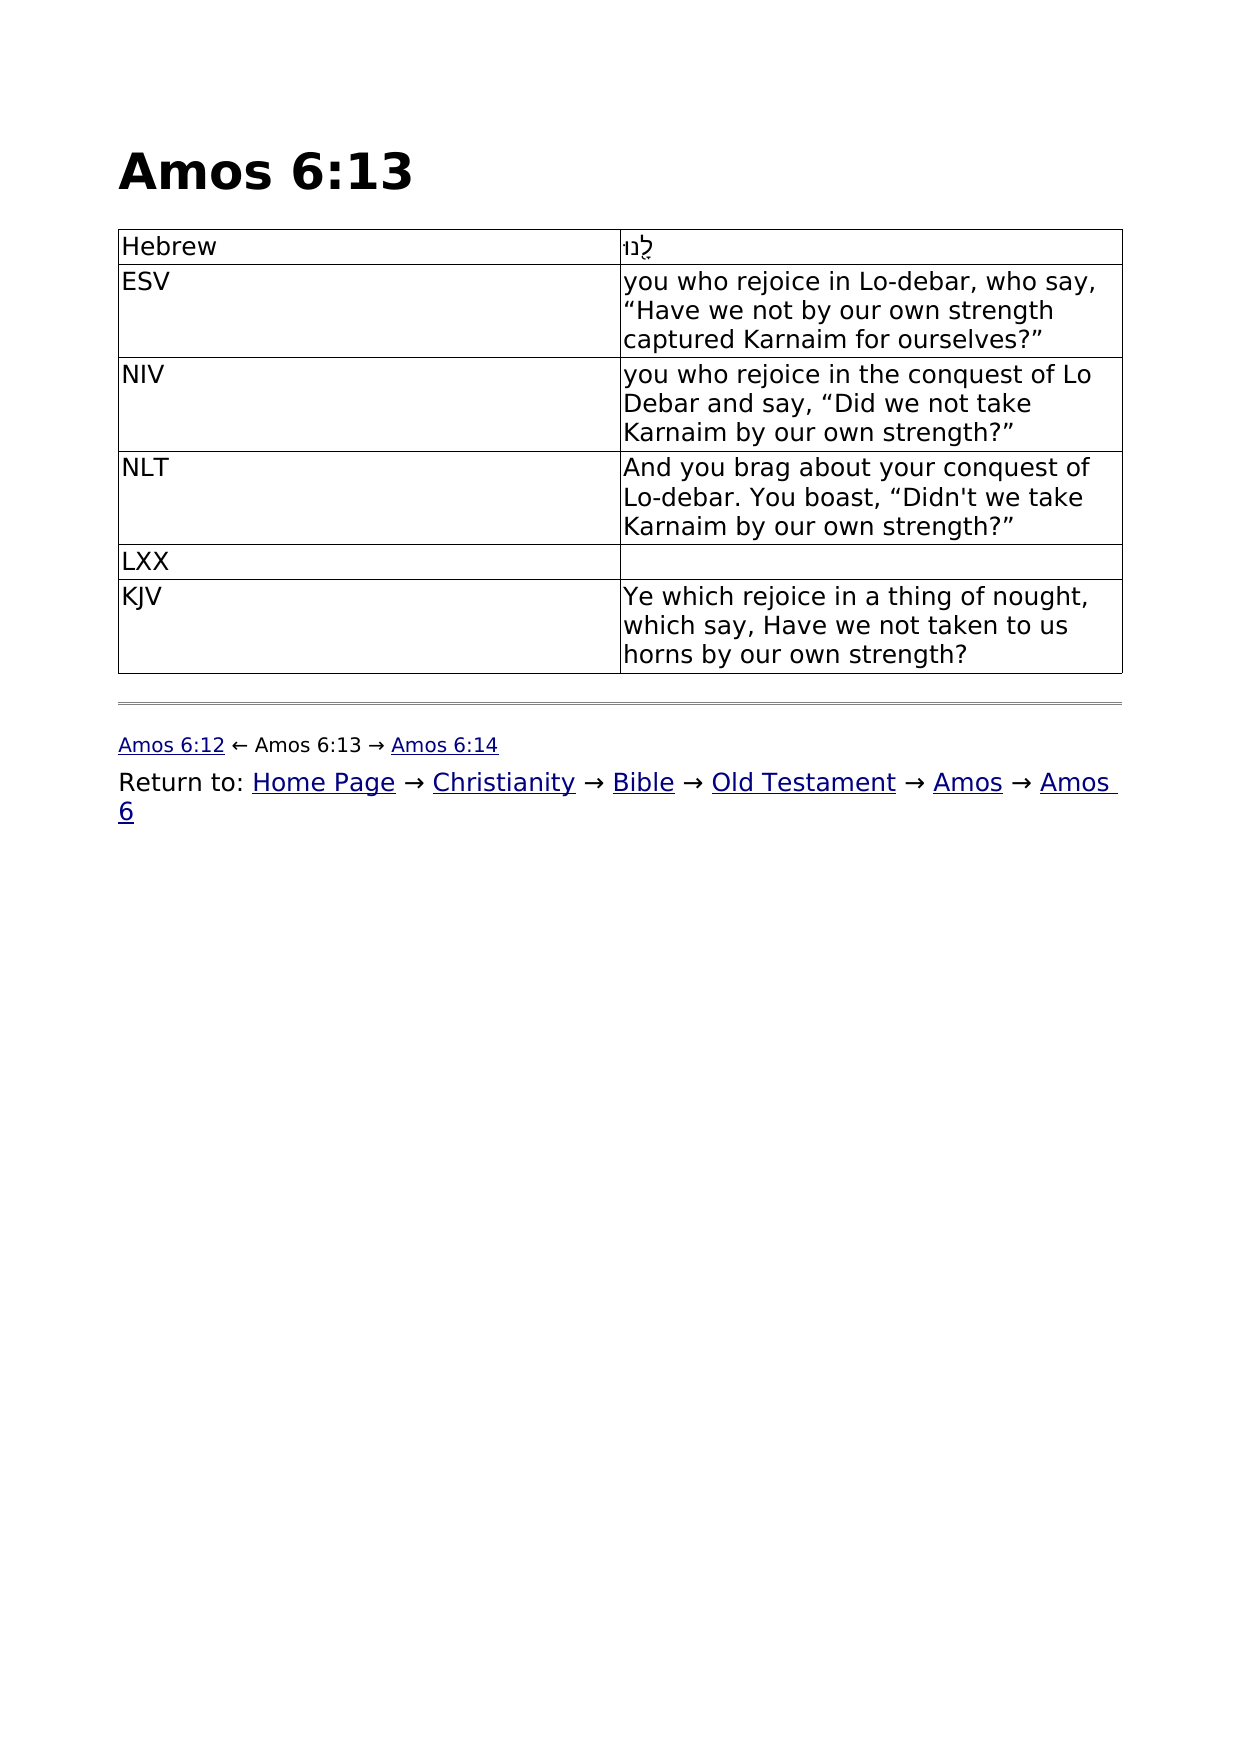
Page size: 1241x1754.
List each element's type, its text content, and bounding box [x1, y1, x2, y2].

table_cell NIV [119, 358, 620, 451]
table_cell [621, 545, 1122, 579]
table_cell you who rejoice in the conquest of Lo Debar and say, “Did we not take Karnaim by our own strength?” [621, 358, 1122, 451]
table_cell KJV [119, 580, 620, 673]
table_cell LXX [119, 545, 620, 579]
subtitle Amos 6:13 [118, 143, 1122, 201]
table_header Hebrew [119, 230, 620, 264]
table_header לָ֖נוּ [621, 230, 1122, 264]
table_cell NLT [119, 452, 620, 544]
text Return to: Home Page → Christianity → Bible → Old Testament → Amos → Amos 6 [118, 768, 1122, 826]
table_cell you who rejoice in Lo-debar, who say, “Have we not by our own strength captured Karnaim for ourselves?” [621, 265, 1122, 357]
table_cell And you brag about your conquest of Lo-debar. You boast, “Didn't we take Karnaim by our own strength?” [621, 452, 1122, 544]
text Amos 6:12 ← Amos 6:13 → Amos 6:14 [118, 734, 1122, 768]
table_cell ESV [119, 265, 620, 357]
table_cell Ye which rejoice in a thing of nought, which say, Have we not taken to us horns by our own strength? [621, 580, 1122, 673]
